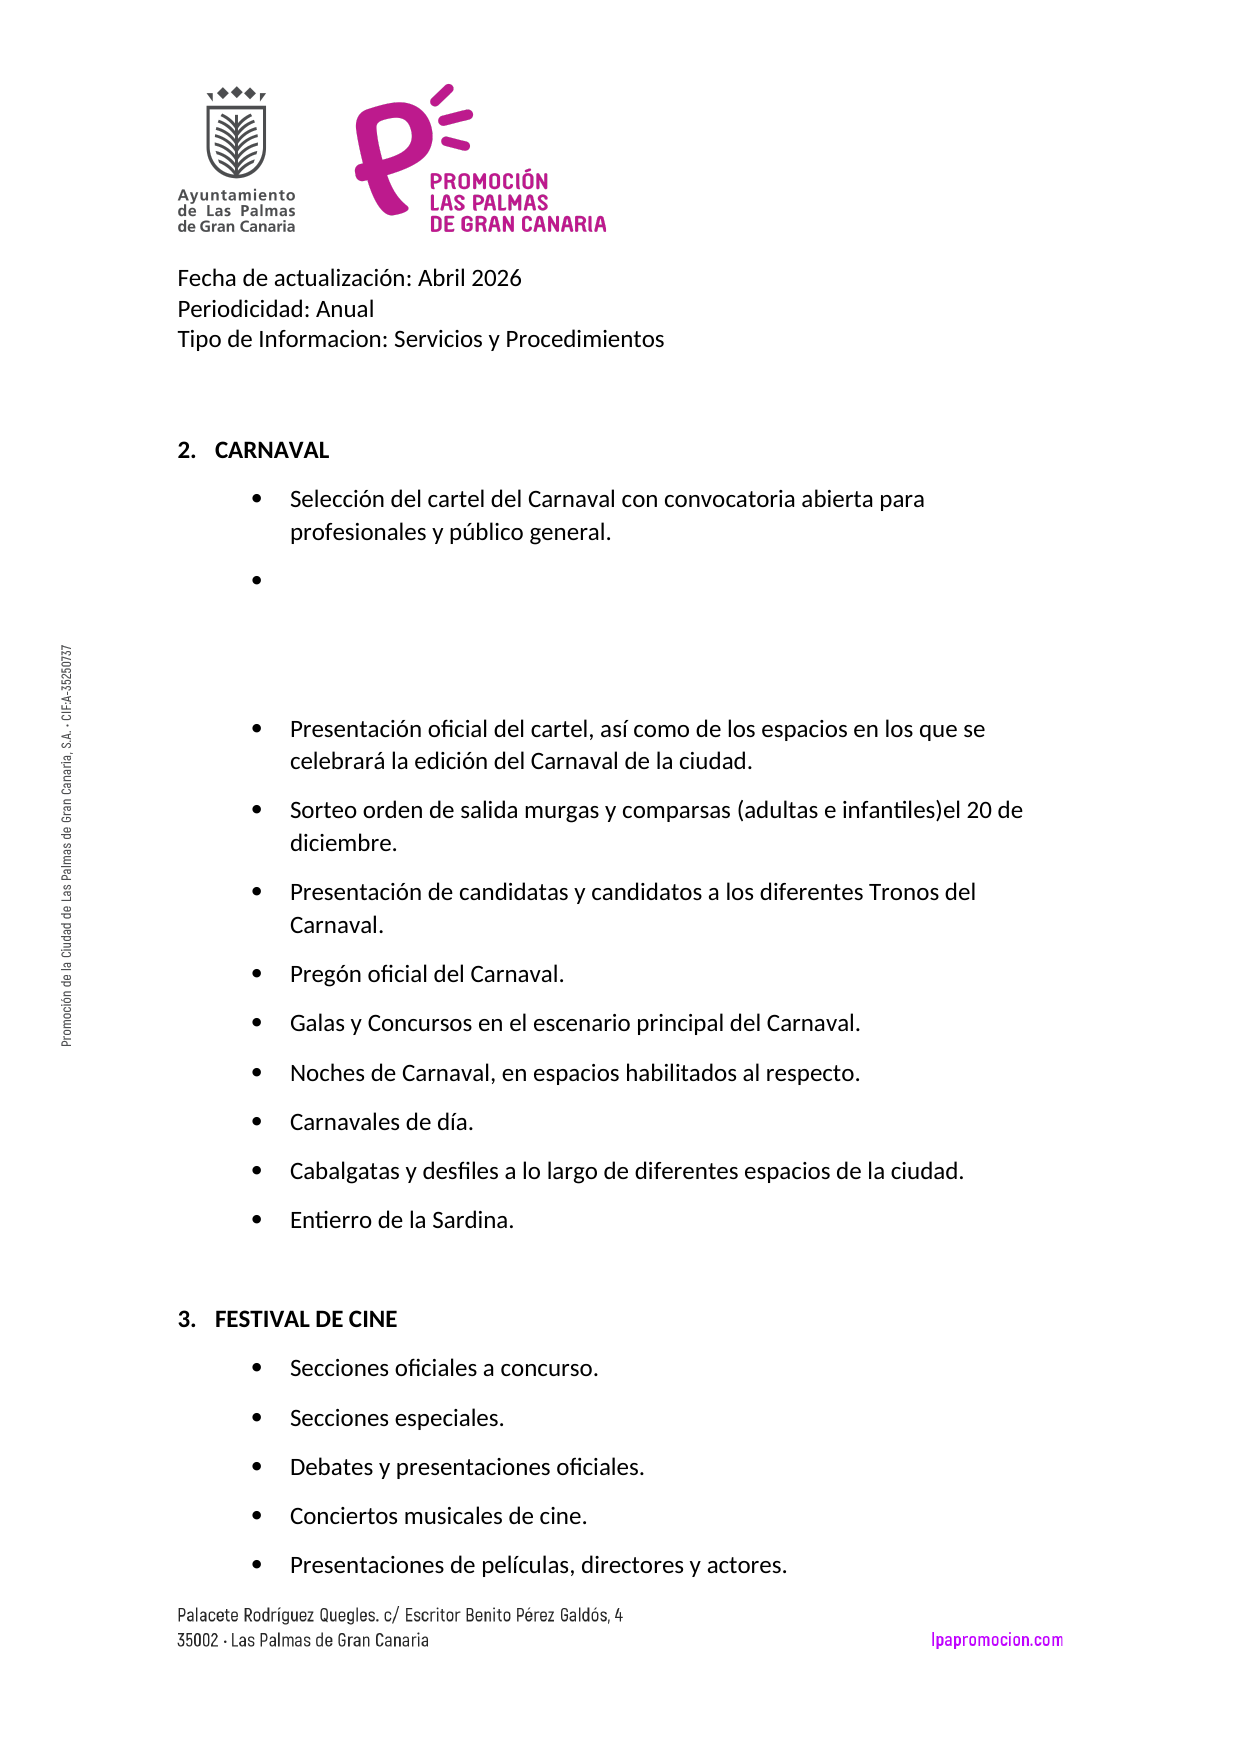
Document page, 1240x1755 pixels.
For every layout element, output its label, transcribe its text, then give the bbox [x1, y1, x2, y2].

list Secciones oficiales a concurso. [252, 1352, 1062, 1383]
list Sorteo orden de salida murgas y comparsas (adultas e infantiles)el 20 de diciembre. [252, 794, 1062, 858]
list Carnavales de día. [252, 1106, 1062, 1137]
list FESTIVAL DE CINE [177, 1303, 1062, 1334]
list Presentación oficial del cartel, así como de los espacios en los que se celebrará la edición del Carnaval de la ciudad. [252, 713, 1062, 776]
list Debates y presentaciones oficiales. [252, 1451, 1062, 1482]
list Presentaciones de películas, directores y actores. [252, 1549, 1062, 1580]
list Conciertos musicales de cine. [252, 1500, 1062, 1531]
list Galas y Concursos en el escenario principal del Carnaval. [252, 1008, 1062, 1038]
list CARNAVAL [177, 434, 1062, 464]
list Secciones especiales. [252, 1402, 1062, 1432]
list Selección del cartel del Carnaval con convocatoria abierta para profesionales y público general. [252, 483, 1062, 546]
list Pregón oficial del Carnaval. [252, 958, 1062, 989]
list Cabalgatas y desfiles a lo largo de diferentes espacios de la ciudad. [252, 1155, 1062, 1186]
list Entierro de la Sardina. [252, 1205, 1062, 1235]
list Presentación de candidatas y candidatos a los diferentes Tronos del Carnaval. [252, 876, 1062, 939]
list Noches de Carnaval, en espacios habilitados al respecto. [252, 1057, 1062, 1087]
